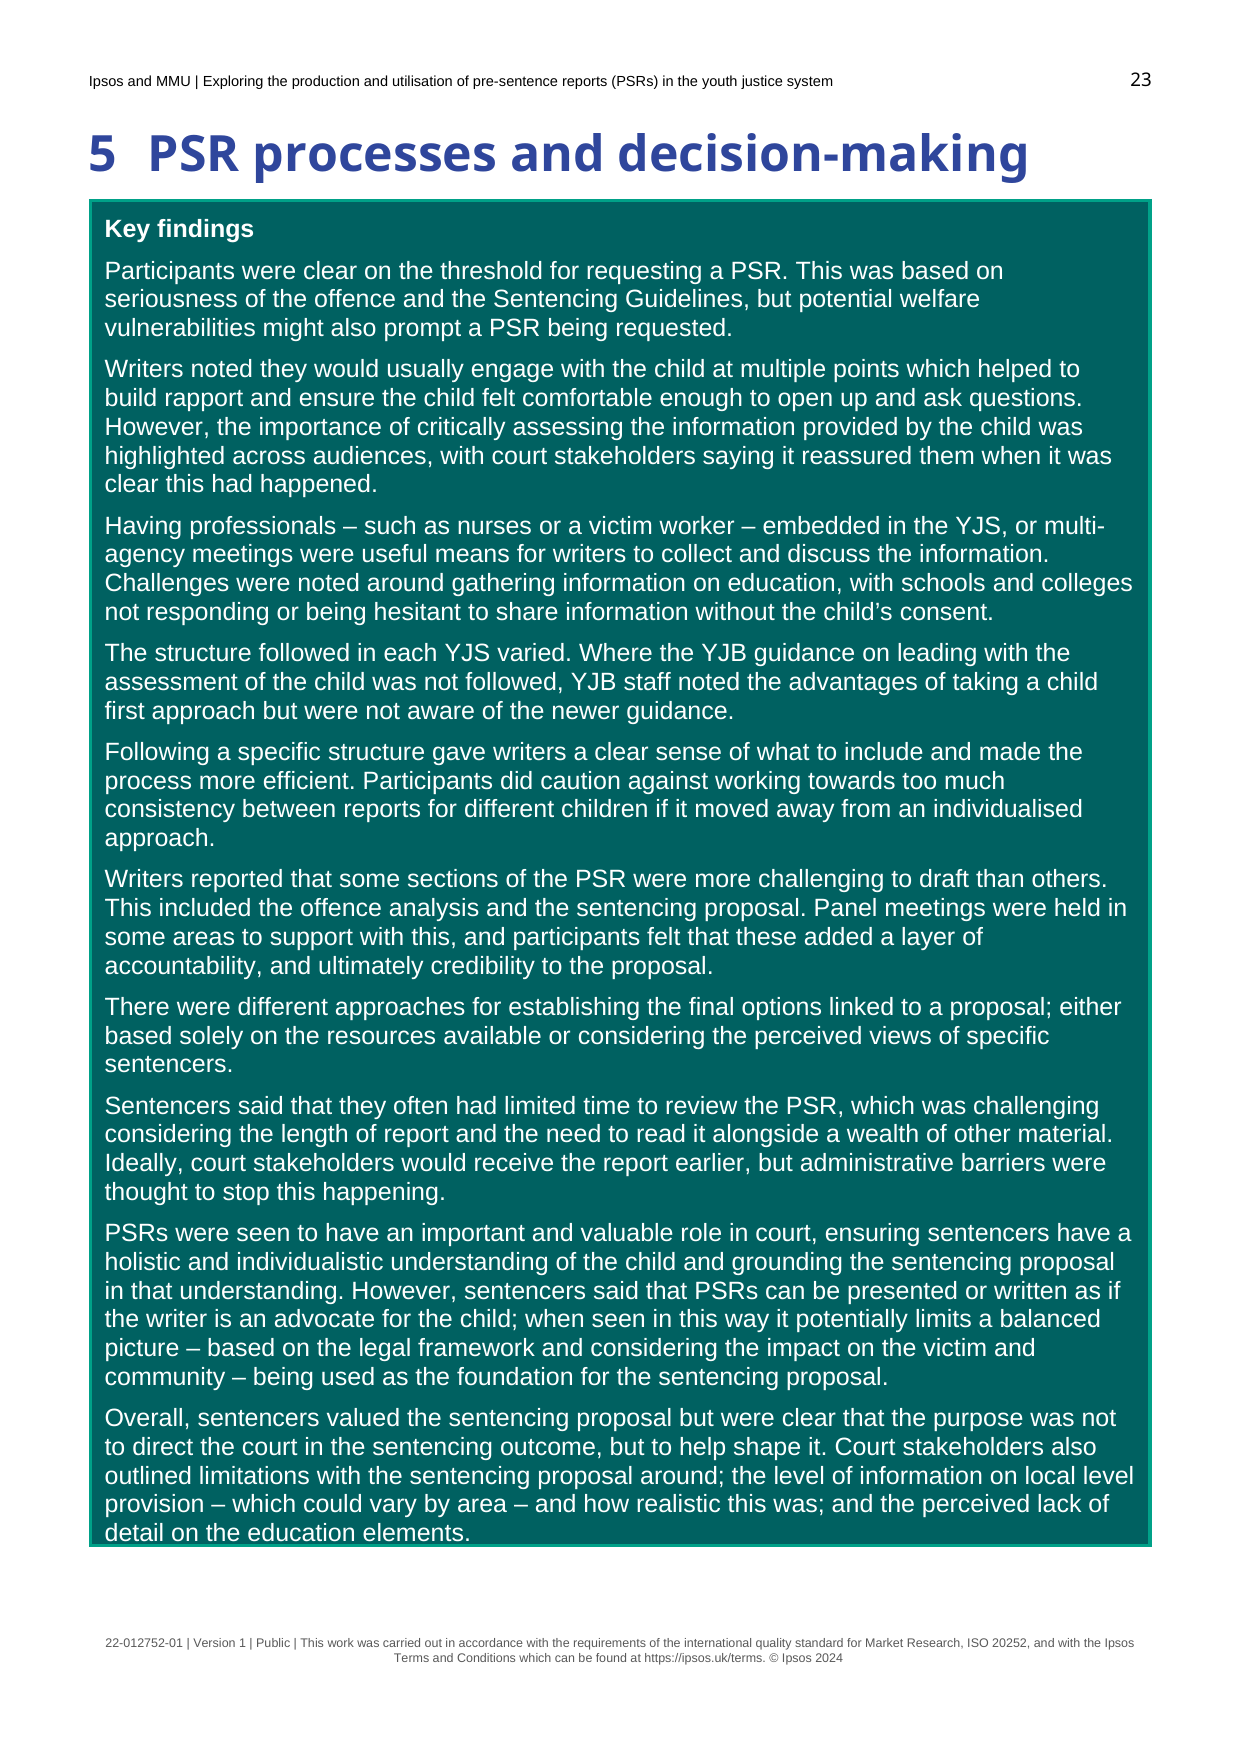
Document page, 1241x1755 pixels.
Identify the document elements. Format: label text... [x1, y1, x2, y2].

list There were different approaches for establishing the final options linked to a proposal; either based solely on the resources available or considering the perceived views of specific sentencers. [92, 976, 1148, 1075]
list Participants were clear on the threshold for requesting a PSR. This was based on seriousness of the offence and the Sentencing Guidelines, but potential welfare vulnerabilities might also prompt a PSR being requested. [92, 240, 1148, 339]
list PSRs were seen to have an important and valuable role in court, ensuring sentencers have a holistic and individualistic understanding of the child and grounding the sentencing proposal in that understanding. However, sentencers said that PSRs can be presented or written as if the writer is an advocate for the child; when seen in this way it potentially limits a balanced picture – based on the legal framework and considering the impact on the victim and community – being used as the foundation for the sentencing proposal. [92, 1202, 1148, 1387]
list Overall, sentencers valued the sentencing proposal but were clear that the purpose was not to direct the court in the sentencing outcome, but to help shape it. Court stakeholders also outlined limitations with the sentencing proposal around; the level of information on local level provision – which could vary by area – and how realistic this was; and the perceived lack of detail on the education elements. [92, 1387, 1148, 1544]
subtitle PSR processes and decision-making [89, 118, 1152, 186]
list The structure followed in each YJS varied. Where the YJB guidance on leading with the assessment of the child was not followed, YJB staff noted the advantages of taking a child first approach but were not aware of the newer guidance. [92, 622, 1148, 721]
list Writers noted they would usually engage with the child at multiple points which helped to build rapport and ensure the child felt comfortable enough to open up and ask questions. However, the importance of critically assessing the information provided by the child was highlighted across audiences, with court stakeholders saying it reassured them when it was clear this had happened. [92, 339, 1148, 495]
list Writers reported that some sections of the PSR were more challenging to draft than others. This included the offence analysis and the sentencing proposal. Panel meetings were held in some areas to support with this, and participants felt that these added a layer of accountability, and ultimately credibility to the proposal. [92, 849, 1148, 976]
list Sentencers said that they often had limited time to review the PSR, which was challenging considering the length of report and the need to read it alongside a wealth of other material. Ideally, court stakeholders would receive the report earlier, but administrative barriers were thought to stop this happening. [92, 1075, 1148, 1202]
list Following a specific structure gave writers a clear sense of what to include and made the process more efficient. Participants did caution against working towards too much consistency between reports for different children if it moved away from an individualised approach. [92, 721, 1148, 849]
list Key findings [92, 202, 1148, 240]
list Having professionals – such as nurses or a victim worker – embedded in the YJS, or multi-agency meetings were useful means for writers to collect and discuss the information. Challenges were noted around gathering information on education, with schools and colleges not responding or being hesitant to share information without the child’s consent. [92, 495, 1148, 622]
